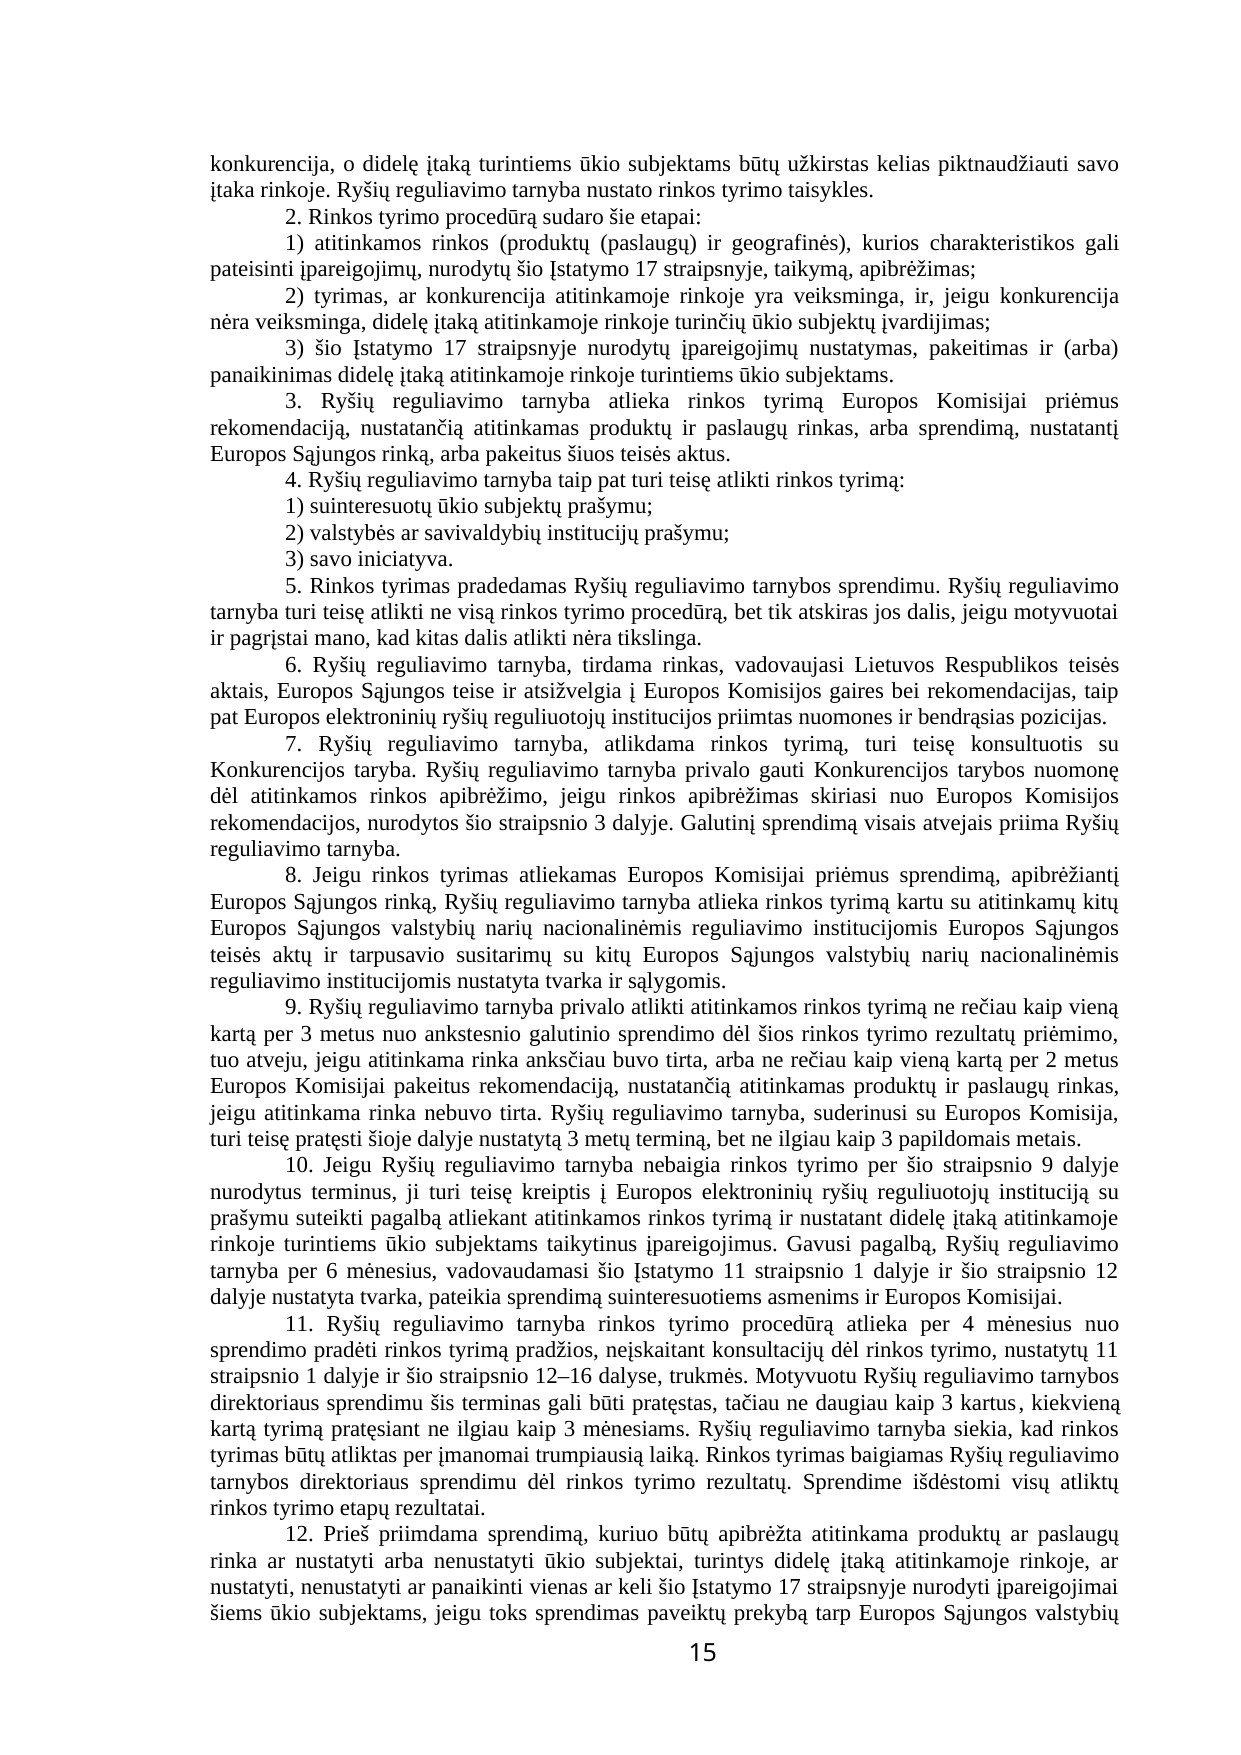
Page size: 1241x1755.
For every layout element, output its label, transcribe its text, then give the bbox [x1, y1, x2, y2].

text 9. Ryšių reguliavimo tarnyba privalo atlikti atitinkamos rinkos tyrimą ne rečiau kaip vieną kartą per 3 metus nuo ankstesnio galutinio sprendimo dėl šios rinkos tyrimo rezultatų priėmimo, tuo atveju, jeigu atitinkama rinka anksčiau buvo tirta, arba ne rečiau kaip vieną kartą per 2 metus Europos Komisijai pakeitus rekomendaciją, nustatančią atitinkamas produktų ir paslaugų rinkas, jeigu atitinkama rinka nebuvo tirta. Ryšių reguliavimo tarnyba, suderinusi su Europos Komisija, turi teisę pratęsti šioje dalyje nustatytą 3 metų terminą, bet ne ilgiau kaip 3 papildomais metais. [210, 993, 1120, 1151]
text 10. Jeigu Ryšių reguliavimo tarnyba nebaigia rinkos tyrimo per šio straipsnio 9 dalyje nurodytus terminus, ji turi teisę kreiptis į Europos elektroninių ryšių reguliuotojų instituciją su prašymu suteikti pagalbą atliekant atitinkamos rinkos tyrimą ir nustatant didelę įtaką atitinkamoje rinkoje turintiems ūkio subjektams taikytinus įpareigojimus. Gavusi pagalbą, Ryšių reguliavimo tarnyba per 6 mėnesius, vadovaudamasi šio Įstatymo 11 straipsnio 1 dalyje ir šio straipsnio 12 dalyje nustatyta tvarka, pateikia sprendimą suinteresuotiems asmenims ir Europos Komisijai. [210, 1151, 1120, 1309]
text 12. Prieš priimdama sprendimą, kuriuo būtų apibrėžta atitinkama produktų ar paslaugų rinka ar nustatyti arba nenustatyti ūkio subjektai, turintys didelę įtaką atitinkamoje rinkoje, ar nustatyti, nenustatyti ar panaikinti vienas ar keli šio Įstatymo 17 straipsnyje nurodyti įpareigojimai šiems ūkio subjektams, jeigu toks sprendimas paveiktų prekybą tarp Europos Sąjungos valstybių [210, 1520, 1120, 1626]
text 3. Ryšių reguliavimo tarnyba atlieka rinkos tyrimą Europos Komisijai priėmus rekomendaciją, nustatančią atitinkamas produktų ir paslaugų rinkas, arba sprendimą, nustatantį Europos Sąjungos rinką, arba pakeitus šiuos teisės aktus. [210, 387, 1120, 466]
text 2) valstybės ar savivaldybių institucijų prašymu; [210, 519, 1120, 545]
text 3) savo iniciatyva. [210, 545, 1120, 572]
text 11. Ryšių reguliavimo tarnyba rinkos tyrimo procedūrą atlieka per 4 mėnesius nuo sprendimo pradėti rinkos tyrimą pradžios, neįskaitant konsultacijų dėl rinkos tyrimo, nustatytų 11 straipsnio 1 dalyje ir šio straipsnio 12–16 dalyse, trukmės. Motyvuotu Ryšių reguliavimo tarnybos direktoriaus sprendimu šis terminas gali būti pratęstas, tačiau ne daugiau kaip 3 kartus, kiekvieną kartą tyrimą pratęsiant ne ilgiau kaip 3 mėnesiams. Ryšių reguliavimo tarnyba siekia, kad rinkos tyrimas būtų atliktas per įmanomai trumpiausią laiką. Rinkos tyrimas baigiamas Ryšių reguliavimo tarnybos direktoriaus sprendimu dėl rinkos tyrimo rezultatų. Sprendime išdėstomi visų atliktų rinkos tyrimo etapų rezultatai. [210, 1309, 1120, 1520]
text 2. Rinkos tyrimo procedūrą sudaro šie etapai: [210, 203, 1120, 229]
text 2) tyrimas, ar konkurencija atitinkamoje rinkoje yra veiksminga, ir, jeigu konkurencija nėra veiksminga, didelę įtaką atitinkamoje rinkoje turinčių ūkio subjektų įvardijimas; [210, 282, 1120, 334]
text 3) šio Įstatymo 17 straipsnyje nurodytų įpareigojimų nustatymas, pakeitimas ir (arba) panaikinimas didelę įtaką atitinkamoje rinkoje turintiems ūkio subjektams. [210, 334, 1120, 387]
text konkurencija, o didelę įtaką turintiems ūkio subjektams būtų užkirstas kelias piktnaudžiauti savo įtaka rinkoje. Ryšių reguliavimo tarnyba nustato rinkos tyrimo taisykles. [210, 150, 1120, 203]
text 8. Jeigu rinkos tyrimas atliekamas Europos Komisijai priėmus sprendimą, apibrėžiantį Europos Sąjungos rinką, Ryšių reguliavimo tarnyba atlieka rinkos tyrimą kartu su atitinkamų kitų Europos Sąjungos valstybių narių nacionalinėmis reguliavimo institucijomis Europos Sąjungos teisės aktų ir tarpusavio susitarimų su kitų Europos Sąjungos valstybių narių nacionalinėmis reguliavimo institucijomis nustatyta tvarka ir sąlygomis. [210, 862, 1120, 993]
text 7. Ryšių reguliavimo tarnyba, atlikdama rinkos tyrimą, turi teisę konsultuotis su Konkurencijos taryba. Ryšių reguliavimo tarnyba privalo gauti Konkurencijos tarybos nuomonę dėl atitinkamos rinkos apibrėžimo, jeigu rinkos apibrėžimas skiriasi nuo Europos Komisijos rekomendacijos, nurodytos šio straipsnio 3 dalyje. Galutinį sprendimą visais atvejais priima Ryšių reguliavimo tarnyba. [210, 730, 1120, 862]
text 6. Ryšių reguliavimo tarnyba, tirdama rinkas, vadovaujasi Lietuvos Respublikos teisės aktais, Europos Sąjungos teise ir atsižvelgia į Europos Komisijos gaires bei rekomendacijas, taip pat Europos elektroninių ryšių reguliuotojų institucijos priimtas nuomones ir bendrąsias pozicijas. [210, 651, 1120, 730]
text 1) atitinkamos rinkos (produktų (paslaugų) ir geografinės), kurios charakteristikos gali pateisinti įpareigojimų, nurodytų šio Įstatymo 17 straipsnyje, taikymą, apibrėžimas; [210, 229, 1120, 282]
text 4. Ryšių reguliavimo tarnyba taip pat turi teisę atlikti rinkos tyrimą: [210, 466, 1120, 493]
text 1) suinteresuotų ūkio subjektų prašymu; [210, 493, 1120, 519]
text 5. Rinkos tyrimas pradedamas Ryšių reguliavimo tarnybos sprendimu. Ryšių reguliavimo tarnyba turi teisę atlikti ne visą rinkos tyrimo procedūrą, bet tik atskiras jos dalis, jeigu motyvuotai ir pagrįstai mano, kad kitas dalis atlikti nėra tikslinga. [210, 572, 1120, 651]
